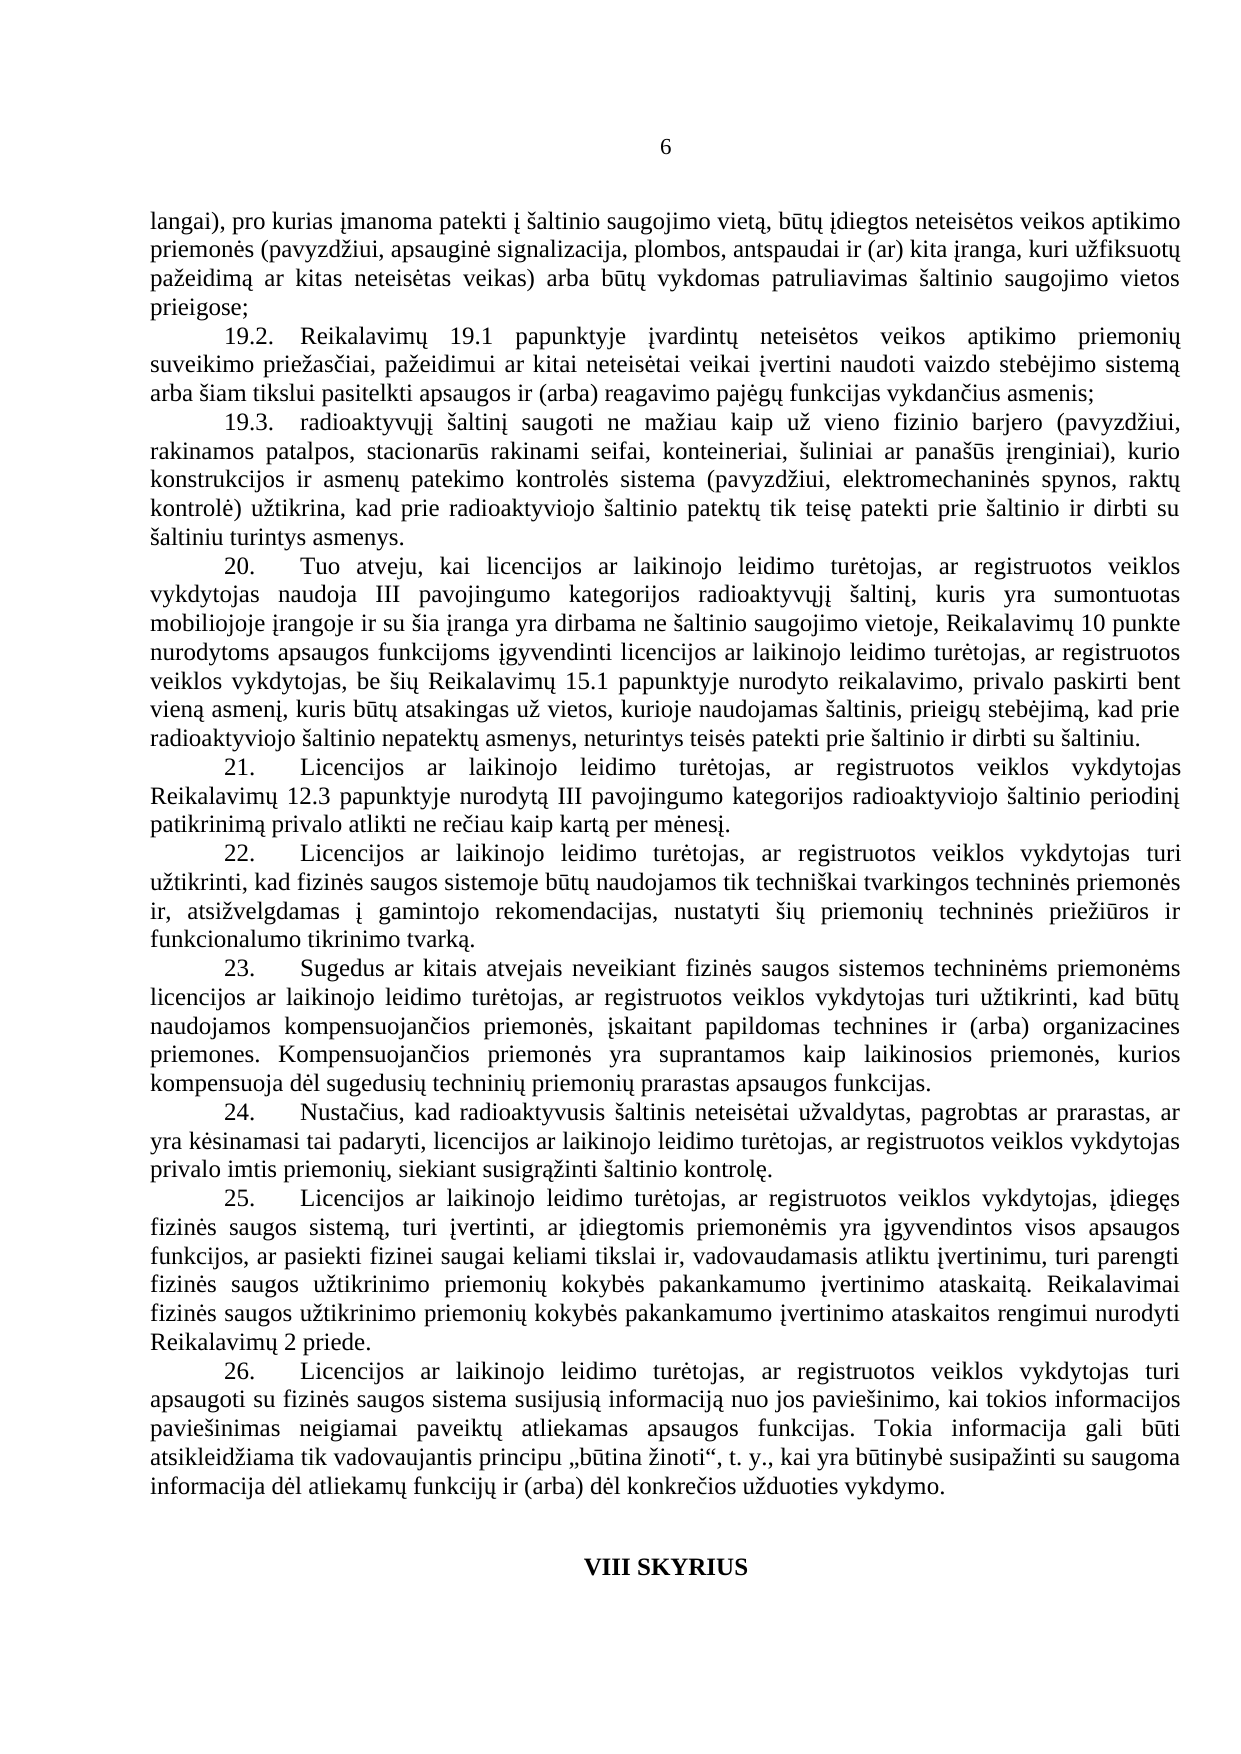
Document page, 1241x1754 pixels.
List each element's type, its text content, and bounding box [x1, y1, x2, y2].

text langai), pro kurias įmanoma patekti į šaltinio saugojimo vietą, būtų įdiegtos neteisėtos veikos aptikimo priemonės (pavyzdžiui, apsauginė signalizacija, plombos, antspaudai ir (ar) kita įranga, kuri užfiksuotų pažeidimą ar kitas neteisėtas veikas) arba būtų vykdomas patruliavimas šaltinio saugojimo vietos prieigose; [150, 206, 1181, 321]
text 26. Licencijos ar laikinojo leidimo turėtojas, ar registruotos veiklos vykdytojas turi apsaugoti su fizinės saugos sistema susijusią informaciją nuo jos paviešinimo, kai tokios informacijos paviešinimas neigiamai paveiktų atliekamas apsaugos funkcijas. Tokia informacija gali būti atsikleidžiama tik vadovaujantis principu „būtina žinoti“, t. y., kai yra būtinybė susipažinti su saugoma informacija dėl atliekamų funkcijų ir (arba) dėl konkrečios užduoties vykdymo. [150, 1356, 1181, 1499]
text 25. Licencijos ar laikinojo leidimo turėtojas, ar registruotos veiklos vykdytojas, įdiegęs fizinės saugos sistemą, turi įvertinti, ar įdiegtomis priemonėmis yra įgyvendintos visos apsaugos funkcijos, ar pasiekti fizinei saugai keliami tikslai ir, vadovaudamasis atliktu įvertinimu, turi parengti fizinės saugos užtikrinimo priemonių kokybės pakankamumo įvertinimo ataskaitą. Reikalavimai fizinės saugos užtikrinimo priemonių kokybės pakankamumo įvertinimo ataskaitos rengimui nurodyti Reikalavimų 2 priede. [150, 1183, 1181, 1356]
text 19.3. radioaktyvųjį šaltinį saugoti ne mažiau kaip už vieno fizinio barjero (pavyzdžiui, rakinamos patalpos, stacionarūs rakinami seifai, konteineriai, šuliniai ar panašūs įrenginiai), kurio konstrukcijos ir asmenų patekimo kontrolės sistema (pavyzdžiui, elektromechaninės spynos, raktų kontrolė) užtikrina, kad prie radioaktyviojo šaltinio patektų tik teisę patekti prie šaltinio ir dirbti su šaltiniu turintys asmenys. [150, 407, 1181, 551]
text 23. Sugedus ar kitais atvejais neveikiant fizinės saugos sistemos techninėms priemonėms licencijos ar laikinojo leidimo turėtojas, ar registruotos veiklos vykdytojas turi užtikrinti, kad būtų naudojamos kompensuojančios priemonės, įskaitant papildomas technines ir (arba) organizacines priemones. Kompensuojančios priemonės yra suprantamos kaip laikinosios priemonės, kurios kompensuoja dėl sugedusių techninių priemonių prarastas apsaugos funkcijas. [150, 953, 1181, 1097]
text VIII SKYRIUS [150, 1552, 1181, 1581]
text 24. Nustačius, kad radioaktyvusis šaltinis neteisėtai užvaldytas, pagrobtas ar prarastas, ar yra kėsinamasi tai padaryti, licencijos ar laikinojo leidimo turėtojas, ar registruotos veiklos vykdytojas privalo imtis priemonių, siekiant susigrąžinti šaltinio kontrolę. [150, 1097, 1181, 1183]
text 20. Tuo atveju, kai licencijos ar laikinojo leidimo turėtojas, ar registruotos veiklos vykdytojas naudoja III pavojingumo kategorijos radioaktyvųjį šaltinį, kuris yra sumontuotas mobiliojoje įrangoje ir su šia įranga yra dirbama ne šaltinio saugojimo vietoje, Reikalavimų 10 punkte nurodytoms apsaugos funkcijoms įgyvendinti licencijos ar laikinojo leidimo turėtojas, ar registruotos veiklos vykdytojas, be šių Reikalavimų 15.1 papunktyje nurodyto reikalavimo, privalo paskirti bent vieną asmenį, kuris būtų atsakingas už vietos, kurioje naudojamas šaltinis, prieigų stebėjimą, kad prie radioaktyviojo šaltinio nepatektų asmenys, neturintys teisės patekti prie šaltinio ir dirbti su šaltiniu. [150, 551, 1181, 752]
text 19.2. Reikalavimų 19.1 papunktyje įvardintų neteisėtos veikos aptikimo priemonių suveikimo priežasčiai, pažeidimui ar kitai neteisėtai veikai įvertini naudoti vaizdo stebėjimo sistemą arba šiam tikslui pasitelkti apsaugos ir (arba) reagavimo pajėgų funkcijas vykdančius asmenis; [150, 321, 1181, 407]
text 21. Licencijos ar laikinojo leidimo turėtojas, ar registruotos veiklos vykdytojas Reikalavimų 12.3 papunktyje nurodytą III pavojingumo kategorijos radioaktyviojo šaltinio periodinį patikrinimą privalo atlikti ne rečiau kaip kartą per mėnesį. [150, 752, 1181, 838]
text 22. Licencijos ar laikinojo leidimo turėtojas, ar registruotos veiklos vykdytojas turi užtikrinti, kad fizinės saugos sistemoje būtų naudojamos tik techniškai tvarkingos techninės priemonės ir, atsižvelgdamas į gamintojo rekomendacijas, nustatyti šių priemonių techninės priežiūros ir funkcionalumo tikrinimo tvarką. [150, 838, 1181, 953]
